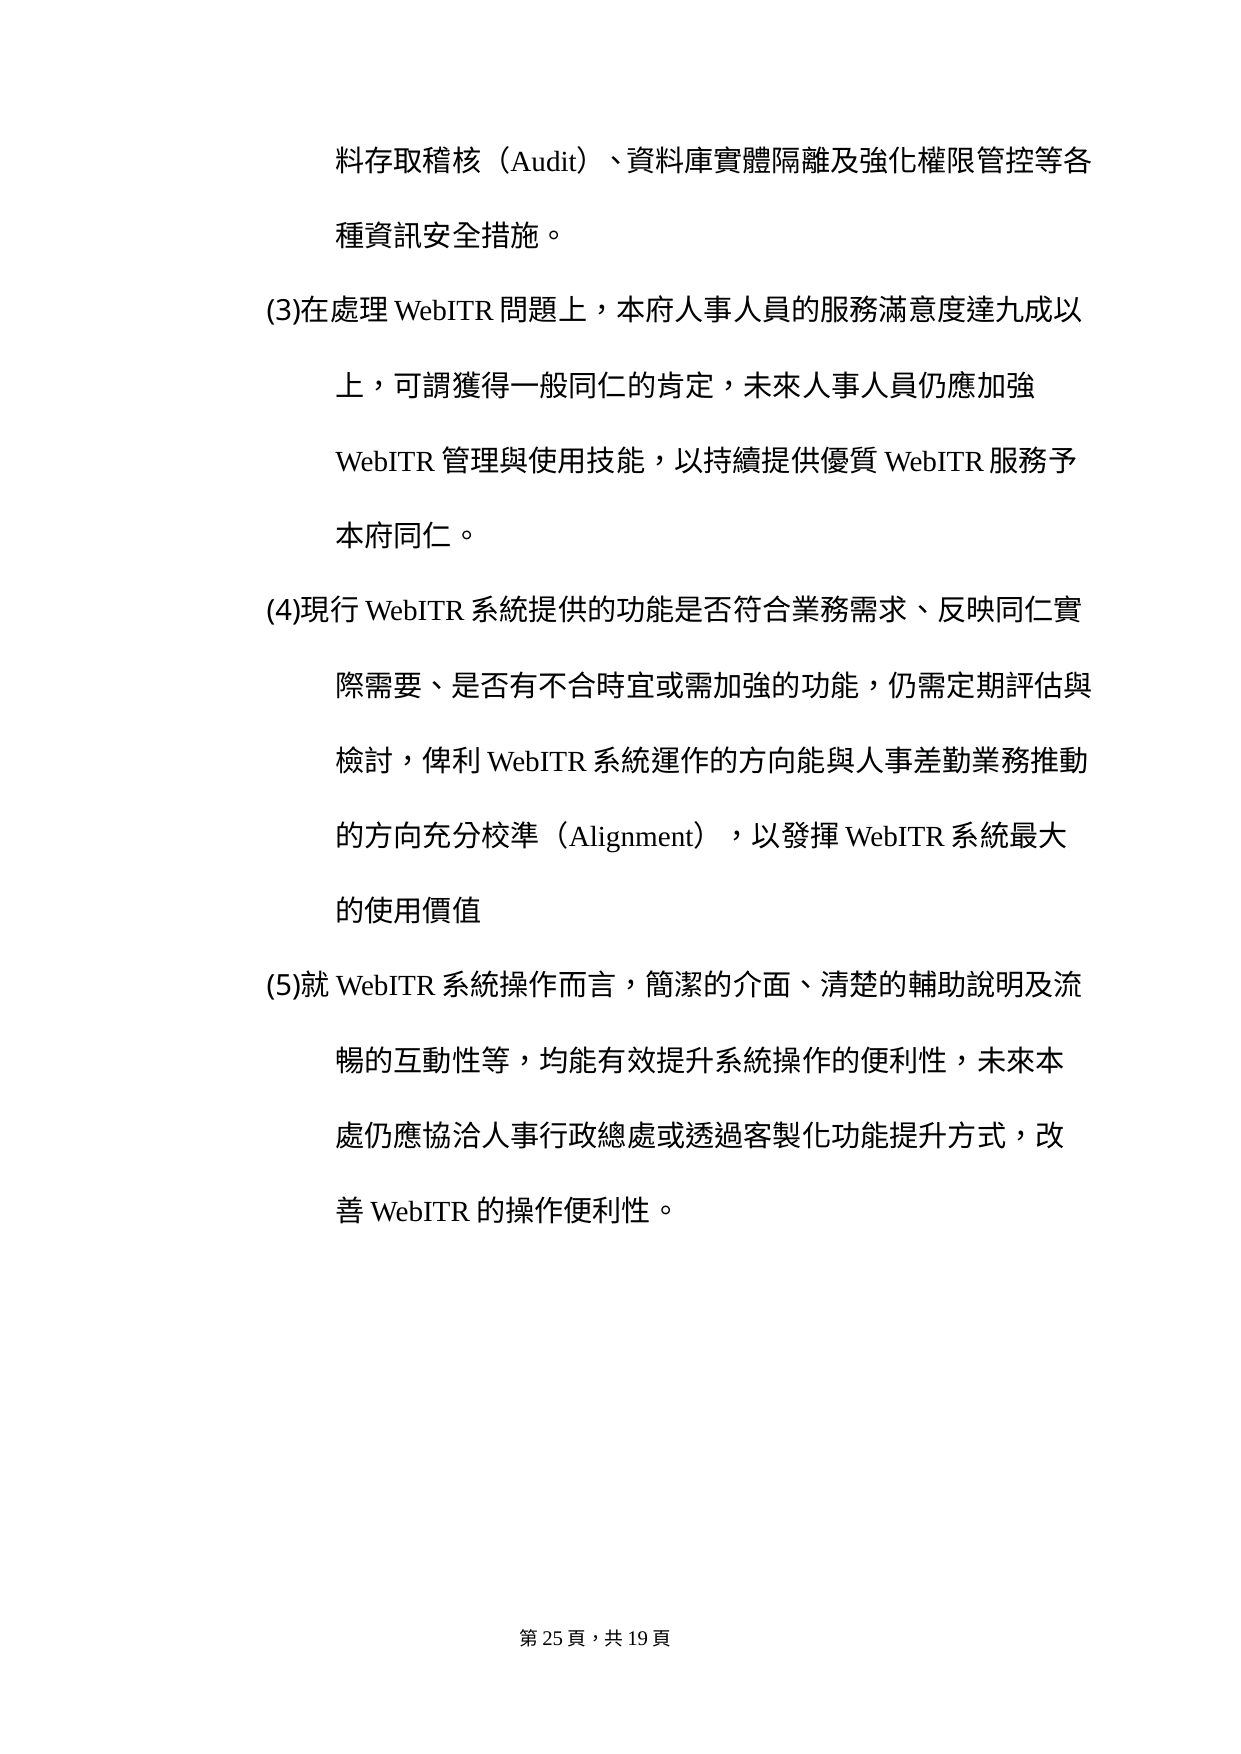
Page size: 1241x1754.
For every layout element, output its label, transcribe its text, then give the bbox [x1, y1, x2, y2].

list 在處理WebITR問題上，本府人事人員的服務滿意度達九成以上，可謂獲得一般同仁的肯定，未來人事人員仍應加強WebITR管理與使用技能，以持續提供優質WebITR服務予本府同仁。 [266, 271, 1092, 571]
list 就WebITR系統操作而言，簡潔的介面、清楚的輔助說明及流暢的互動性等，均能有效提升系統操作的便利性，未來本處仍應協洽人事行政總處或透過客製化功能提升方式，改善WebITR的操作便利性。 [266, 946, 1092, 1246]
list 料存取稽核（Audit）、資料庫實體隔離及強化權限管控等各種資訊安全措施。 [266, 121, 1092, 271]
list 現行WebITR系統提供的功能是否符合業務需求、反映同仁實際需要、是否有不合時宜或需加強的功能，仍需定期評估與檢討，俾利WebITR系統運作的方向能與人事差勤業務推動的方向充分校準（Alignment），以發揮WebITR系統最大的使用價值 [266, 571, 1092, 946]
